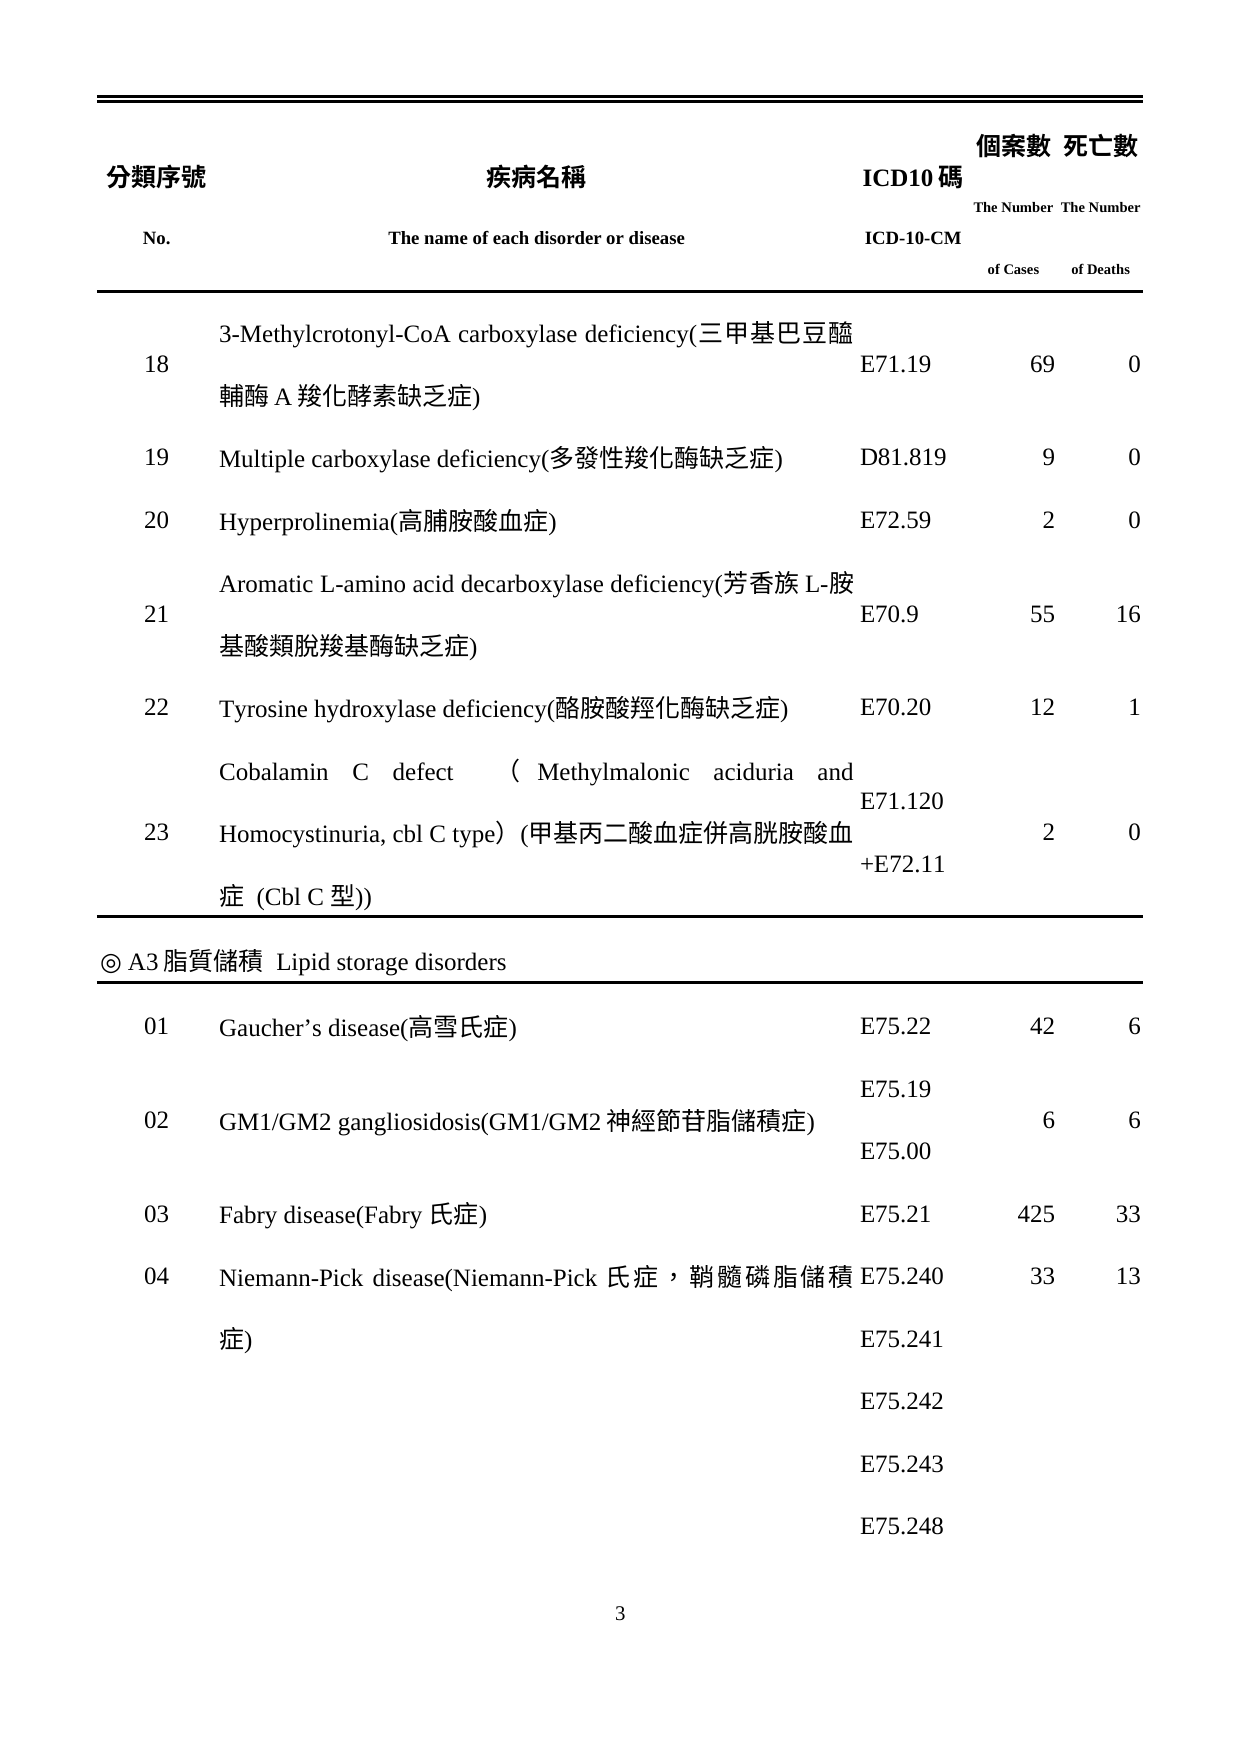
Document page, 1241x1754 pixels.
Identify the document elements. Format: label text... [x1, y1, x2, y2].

table_cell 18 [97, 293, 216, 415]
table_cell E70.20 [857, 665, 969, 728]
table_cell 2 [969, 478, 1057, 540]
table_cell 33 [969, 1234, 1057, 1546]
table_cell 04 [97, 1234, 216, 1546]
table_cell E75.240 E75.241 E75.242 E75.243 E75.248 [857, 1234, 969, 1546]
table_header 個案數 The Number of Cases [969, 103, 1057, 290]
table_cell Cobalamin C defect （Methylmalonic aciduria and Homocystinuria, cbl C type）(甲基丙二酸血症併高胱胺酸血症 (Cbl C 型)) [216, 728, 857, 915]
table_header ICD10碼 ICD-10-CM [857, 103, 969, 290]
table_cell 33 [1058, 1171, 1143, 1234]
table_cell 2 [969, 728, 1057, 915]
table_cell D81.819 [857, 415, 969, 478]
table_cell 21 [97, 540, 216, 665]
table_cell 69 [969, 293, 1057, 415]
table_cell 9 [969, 415, 1057, 478]
table_header 疾病名稱 The name of each disorder or disease [216, 103, 857, 290]
table_cell E70.9 [857, 540, 969, 665]
table_cell 02 [97, 1046, 216, 1171]
table_cell ◎ A3脂質儲積 Lipid storage disorders [97, 918, 1143, 981]
table_cell 425 [969, 1171, 1057, 1234]
table_cell E71.120 +E72.11 [857, 728, 969, 915]
table_cell 13 [1058, 1234, 1143, 1546]
table_cell E75.19 E75.00 [857, 1046, 969, 1171]
table_cell 01 [97, 984, 216, 1046]
table_cell Hyperprolinemia(高脯胺酸血症) [216, 478, 857, 540]
table_cell Aromatic L-amino acid decarboxylase deficiency(芳香族L-胺基酸類脫羧基酶缺乏症) [216, 540, 857, 665]
table_header 分類序號 No. [97, 103, 216, 290]
table_cell Multiple carboxylase deficiency(多發性羧化酶缺乏症) [216, 415, 857, 478]
table_cell 0 [1058, 415, 1143, 478]
table_cell E75.22 [857, 984, 969, 1046]
table_cell 23 [97, 728, 216, 915]
table_cell 3-Methylcrotonyl-CoA carboxylase deficiency(三甲基巴豆醯輔酶A羧化酵素缺乏症) [216, 293, 857, 415]
table_cell 0 [1058, 728, 1143, 915]
table_cell 0 [1058, 293, 1143, 415]
table_cell 0 [1058, 478, 1143, 540]
table_cell 22 [97, 665, 216, 728]
table_cell Gaucher’s disease(高雪氏症) [216, 984, 857, 1046]
table_cell Fabry disease(Fabry 氏症) [216, 1171, 857, 1234]
table_cell 6 [1058, 1046, 1143, 1171]
table_cell 20 [97, 478, 216, 540]
table_cell E75.21 [857, 1171, 969, 1234]
table_cell 03 [97, 1171, 216, 1234]
table_cell 42 [969, 984, 1057, 1046]
table_cell 1 [1058, 665, 1143, 728]
table_cell 55 [969, 540, 1057, 665]
table_cell GM1/GM2 gangliosidosis(GM1/GM2神經節苷脂儲積症) [216, 1046, 857, 1171]
table_cell 19 [97, 415, 216, 478]
table_cell 12 [969, 665, 1057, 728]
table_cell E72.59 [857, 478, 969, 540]
table_cell Niemann-Pick disease(Niemann-Pick氏症，鞘髓磷脂儲積症) [216, 1234, 857, 1546]
table_cell 16 [1058, 540, 1143, 665]
table_cell E71.19 [857, 293, 969, 415]
table_header 死亡數 The Number of Deaths [1058, 103, 1143, 290]
table_cell Tyrosine hydroxylase deficiency(酪胺酸羥化酶缺乏症) [216, 665, 857, 728]
table_cell 6 [969, 1046, 1057, 1171]
table_cell 6 [1058, 984, 1143, 1046]
